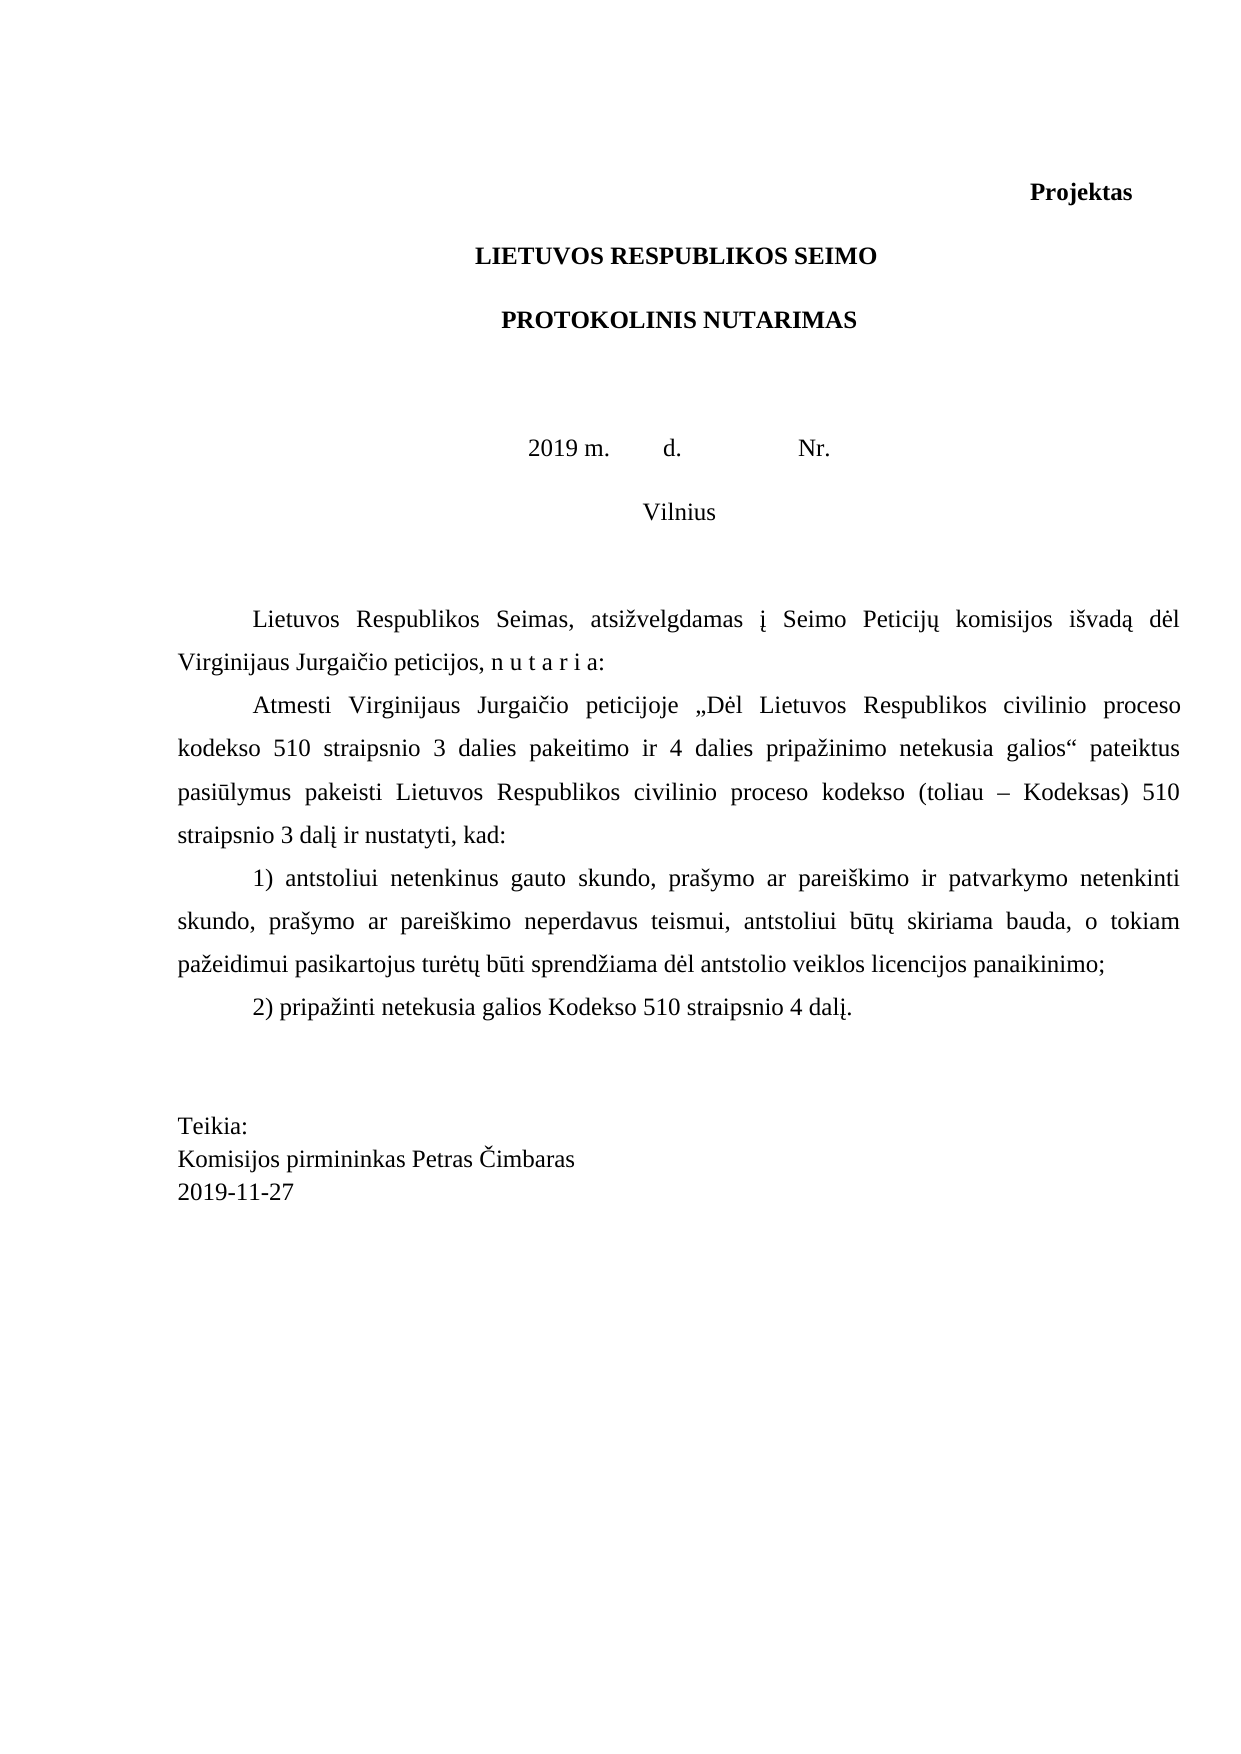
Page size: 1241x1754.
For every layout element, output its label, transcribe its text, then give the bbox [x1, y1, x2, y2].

text 2019-11-27 [177, 1177, 1181, 1206]
text Vilnius [177, 497, 1181, 526]
text 2) pripažinti netekusia galios Kodekso 510 straipsnio 4 dalį. [177, 992, 1181, 1021]
text Projektas [852, 177, 1181, 206]
text PROTOKOLINIS NUTARIMAS [177, 305, 1181, 334]
text Komisijos pirmininkas Petras Čimbaras [177, 1144, 1181, 1173]
text Teikia: [177, 1111, 1181, 1140]
text 1) antstoliui netenkinus gauto skundo, prašymo ar pareiškimo ir patvarkymo netenkinti skundo, prašymo ar pareiškimo neperdavus teismui, antstoliui būtų skiriama bauda, o tokiam pažeidimui pasikartojus turėtų būti sprendžiama dėl antstolio veiklos licencijos panaikinimo; [177, 863, 1181, 978]
text 2019 m. d. Nr. [177, 433, 1181, 462]
text Atmesti Virginijaus Jurgaičio peticijoje „Dėl Lietuvos Respublikos civilinio proceso kodekso 510 straipsnio 3 dalies pakeitimo ir 4 dalies pripažinimo netekusia galios“ pateiktus pasiūlymus pakeisti Lietuvos Respublikos civilinio proceso kodekso (toliau – Kodeksas) 510 straipsnio 3 dalį ir nustatyti, kad: [177, 690, 1181, 848]
text LIETUVOS RESPUBLIKOS SEIMO [177, 241, 1181, 270]
text Lietuvos Respublikos Seimas, atsižvelgdamas į Seimo Peticijų komisijos išvadą dėl Virginijaus Jurgaičio peticijos, n u t a r i a: [177, 604, 1181, 676]
